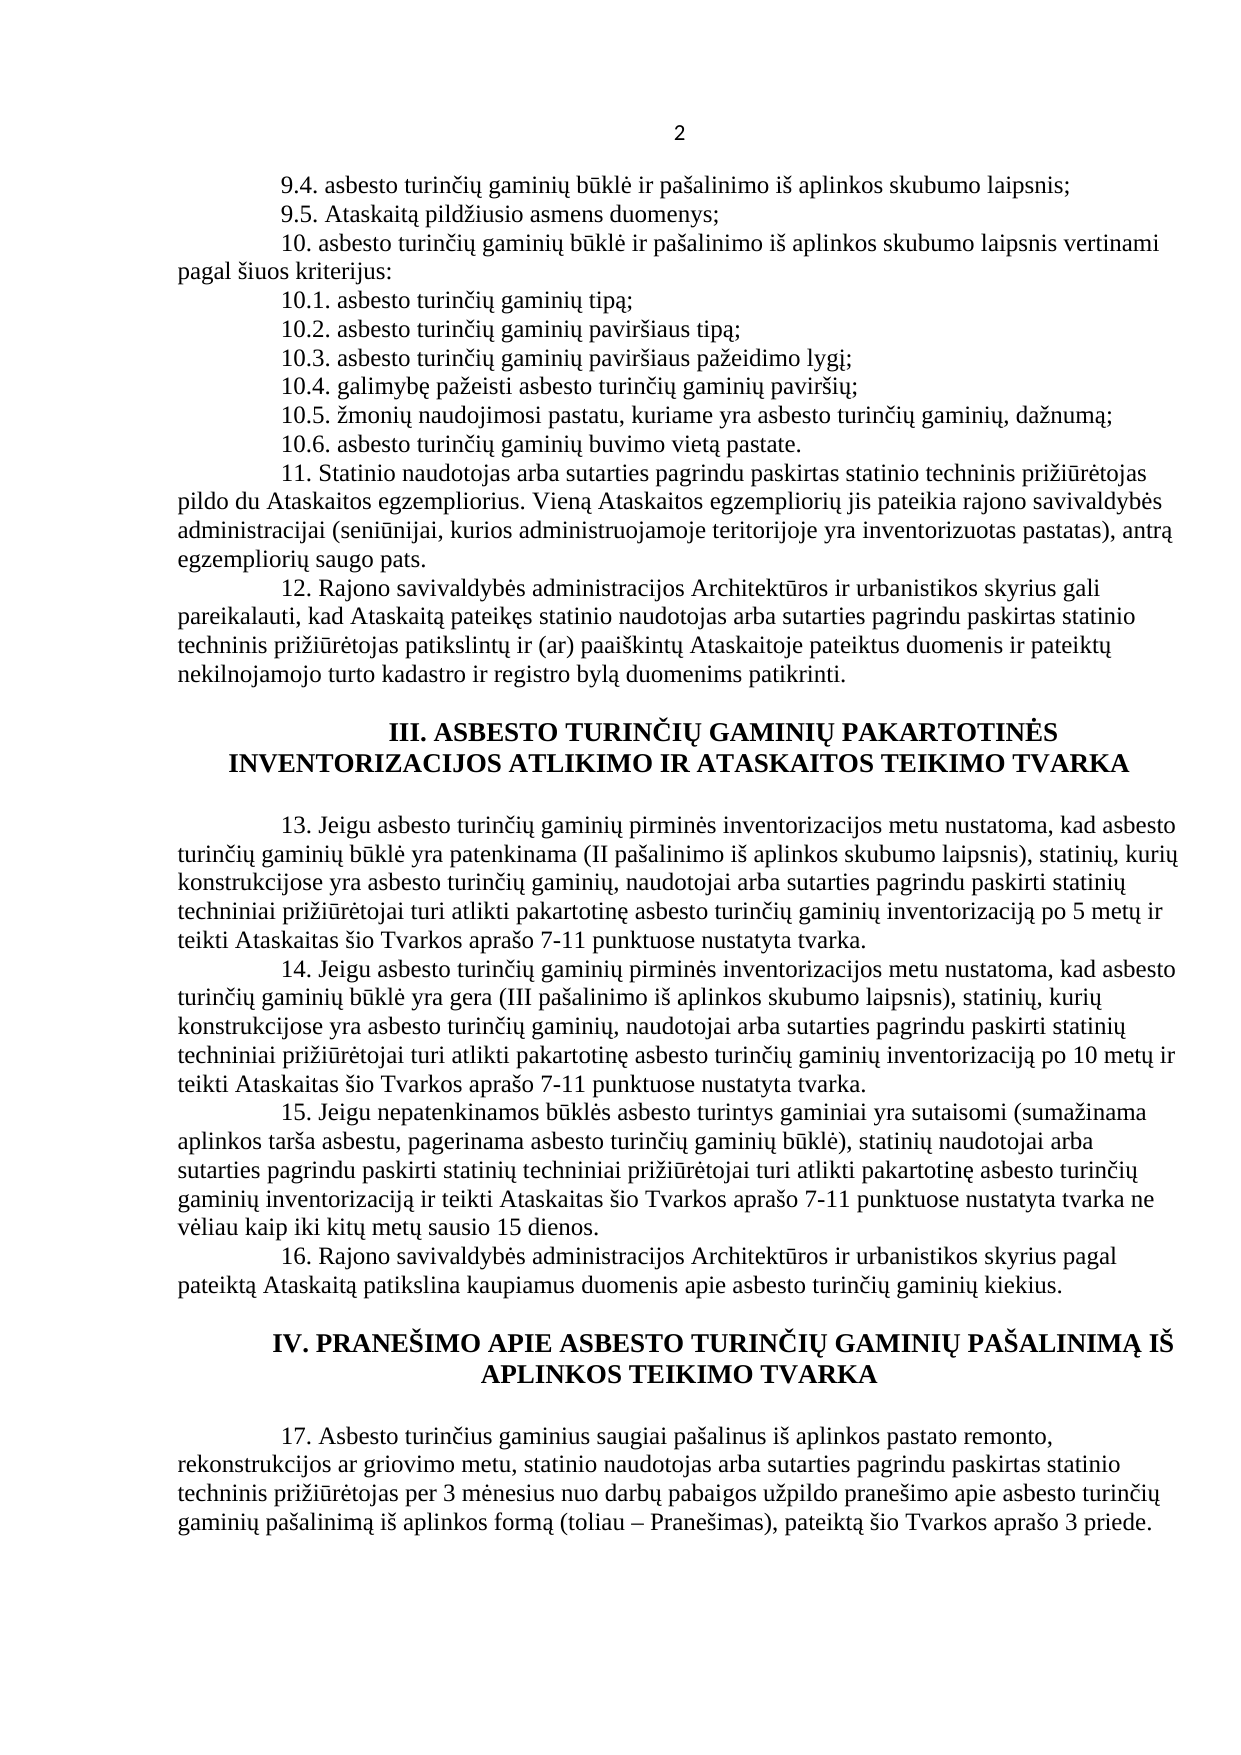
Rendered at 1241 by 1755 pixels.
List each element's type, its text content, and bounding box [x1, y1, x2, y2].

text 14. Jeigu asbesto turinčių gaminių pirminės inventorizacijos metu nustatoma, kad asbesto turinčių gaminių būklė yra gera (III pašalinimo iš aplinkos skubumo laipsnis), statinių, kurių konstrukcijose yra asbesto turinčių gaminių, naudotojai arba sutarties pagrindu paskirti statinių techniniai prižiūrėtojai turi atlikti pakartotinę asbesto turinčių gaminių inventorizaciją po 10 metų ir teikti Ataskaitas šio Tvarkos aprašo 7-11 punktuose nustatyta tvarka. [177, 954, 1181, 1097]
text 10.1. asbesto turinčių gaminių tipą; [177, 285, 1181, 314]
text 12. Rajono savivaldybės administracijos Architektūros ir urbanistikos skyrius gali pareikalauti, kad Ataskaitą pateikęs statinio naudotojas arba sutarties pagrindu paskirtas statinio techninis prižiūrėtojas patikslintų ir (ar) paaiškintų Ataskaitoje pateiktus duomenis ir pateiktų nekilnojamojo turto kadastro ir registro bylą duomenims patikrinti. [177, 573, 1181, 688]
text 11. Statinio naudotojas arba sutarties pagrindu paskirtas statinio techninis prižiūrėtojas pildo du Ataskaitos egzempliorius. Vieną Ataskaitos egzempliorių jis pateikia rajono savivaldybės administracijai (seniūnijai, kurios administruojamoje teritorijoje yra inventorizuotas pastatas), antrą egzempliorių saugo pats. [177, 458, 1181, 573]
text 15. Jeigu nepatenkinamos būklės asbesto turintys gaminiai yra sutaisomi (sumažinama aplinkos tarša asbestu, pagerinama asbesto turinčių gaminių būklė), statinių naudotojai arba sutarties pagrindu paskirti statinių techniniai prižiūrėtojai turi atlikti pakartotinę asbesto turinčių gaminių inventorizaciją ir teikti Ataskaitas šio Tvarkos aprašo 7-11 punktuose nustatyta tvarka ne vėliau kaip iki kitų metų sausio 15 dienos. [177, 1097, 1181, 1241]
text III. ASBESTO TURINČIŲ GAMINIŲ PAKARTOTINĖS INVENTORIZACIJOS ATLIKIMO IR ATASKAITOS TEIKIMO TVARKA [177, 716, 1181, 779]
text 17. Asbesto turinčius gaminius saugiai pašalinus iš aplinkos pastato remonto, rekonstrukcijos ar griovimo metu, statinio naudotojas arba sutarties pagrindu paskirtas statinio techninis prižiūrėtojas per 3 mėnesius nuo darbų pabaigos užpildo pranešimo apie asbesto turinčių gaminių pašalinimą iš aplinkos formą (toliau – Pranešimas), pateiktą šio Tvarkos aprašo 3 priede. [177, 1421, 1181, 1536]
text IV. PRANEŠIMO APIE ASBESTO TURINČIŲ GAMINIŲ PAŠALINIMĄ IŠ APLINKOS TEIKIMO TVARKA [177, 1327, 1181, 1390]
text 10. asbesto turinčių gaminių būklė ir pašalinimo iš aplinkos skubumo laipsnis vertinami pagal šiuos kriterijus: [177, 228, 1181, 285]
text 10.3. asbesto turinčių gaminių paviršiaus pažeidimo lygį; [177, 343, 1181, 371]
text 13. Jeigu asbesto turinčių gaminių pirminės inventorizacijos metu nustatoma, kad asbesto turinčių gaminių būklė yra patenkinama (II pašalinimo iš aplinkos skubumo laipsnis), statinių, kurių konstrukcijose yra asbesto turinčių gaminių, naudotojai arba sutarties pagrindu paskirti statinių techniniai prižiūrėtojai turi atlikti pakartotinę asbesto turinčių gaminių inventorizaciją po 5 metų ir teikti Ataskaitas šio Tvarkos aprašo 7-11 punktuose nustatyta tvarka. [177, 810, 1181, 954]
text 9.5. Ataskaitą pildžiusio asmens duomenys; [177, 199, 1181, 228]
text 9.4. asbesto turinčių gaminių būklė ir pašalinimo iš aplinkos skubumo laipsnis; [177, 170, 1181, 199]
text 10.4. galimybę pažeisti asbesto turinčių gaminių paviršių; [177, 371, 1181, 400]
text 16. Rajono savivaldybės administracijos Architektūros ir urbanistikos skyrius pagal pateiktą Ataskaitą patikslina kaupiamus duomenis apie asbesto turinčių gaminių kiekius. [177, 1241, 1181, 1299]
text 10.2. asbesto turinčių gaminių paviršiaus tipą; [177, 314, 1181, 343]
text 10.5. žmonių naudojimosi pastatu, kuriame yra asbesto turinčių gaminių, dažnumą; [177, 400, 1181, 429]
text 10.6. asbesto turinčių gaminių buvimo vietą pastate. [177, 429, 1181, 458]
